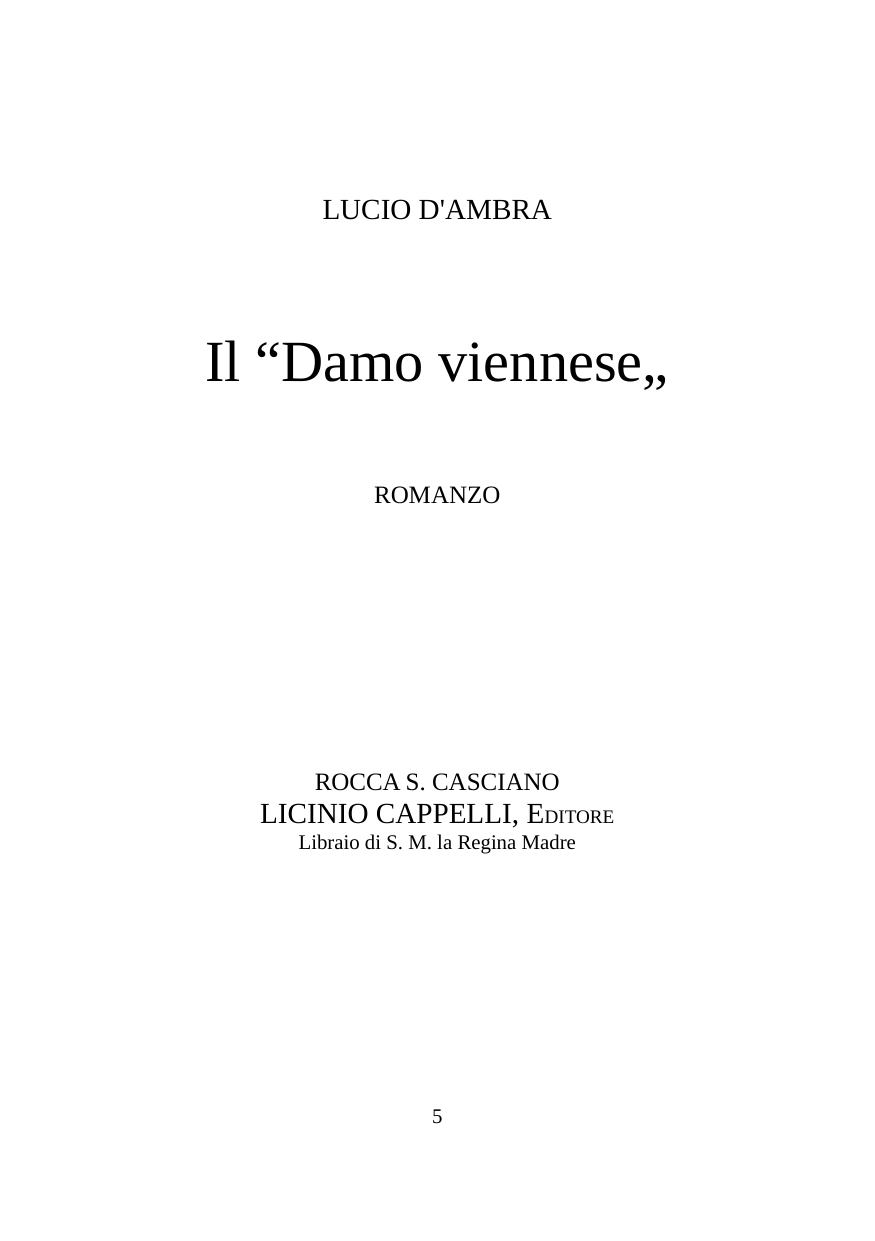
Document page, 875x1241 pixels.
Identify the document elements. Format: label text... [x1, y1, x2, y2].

text ROCCA S. CASCIANO [106, 767, 768, 796]
text Il “Damo viennese„ [106, 327, 768, 394]
text LUCIO D'AMBRA [106, 192, 768, 226]
text Libraio di S. M. la Regina Madre [106, 830, 768, 854]
text ROMANZO [106, 480, 768, 509]
text LICINIO CAPPELLI, Editore [106, 796, 768, 830]
